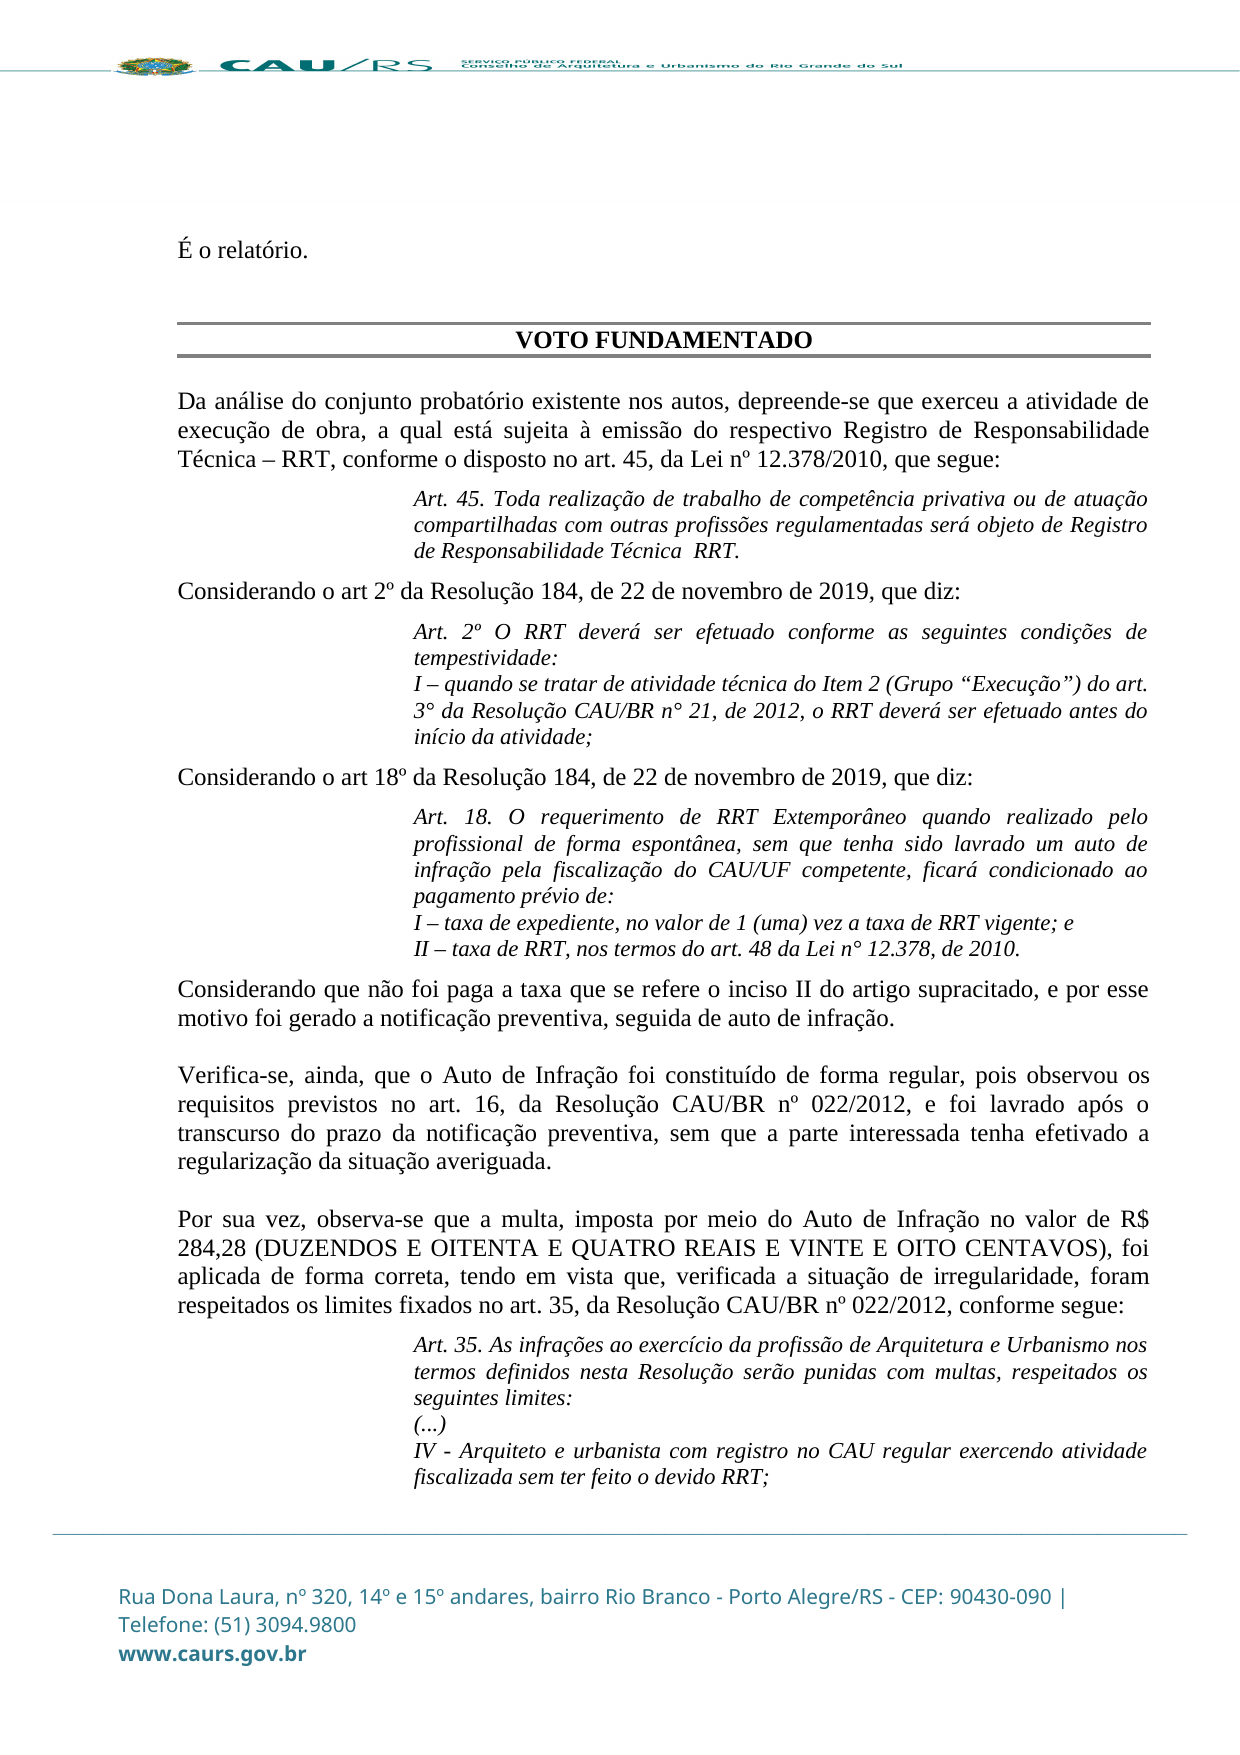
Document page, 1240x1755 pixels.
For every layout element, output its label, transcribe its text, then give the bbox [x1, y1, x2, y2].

text Considerando o art 2º da Resolução 184, de 22 de novembro de 2019, que diz: [177, 576, 1151, 605]
text Art. 35. As infrações ao exercício da profissão de Arquitetura e Urbanismo nos termos definidos nesta Resolução serão punidas com multas, respeitados os seguintes limites: [413, 1331, 1151, 1410]
text IV - Arquiteto e urbanista com registro no CAU regular exercendo atividade fiscalizada sem ter feito o devido RRT; [413, 1437, 1151, 1489]
text Considerando que não foi paga a taxa que se refere o inciso II do artigo supracitado, e por esse motivo foi gerado a notificação preventiva, seguida de auto de infração. [177, 974, 1151, 1031]
text Art. 18. O requerimento de RRT Extemporâneo quando realizado pelo profissional de forma espontânea, sem que tenha sido lavrado um auto de infração pela fiscalização do CAU/UF competente, ficará condicionado ao pagamento prévio de: [413, 803, 1151, 909]
table_header VOTO FUNDAMENTADO [177, 325, 1151, 354]
text Verifica-se, ainda, que o Auto de Infração foi constituído de forma regular, pois observou os requisitos previstos no art. 16, da Resolução CAU/BR nº 022/2012, e foi lavrado após o transcurso do prazo da notificação preventiva, sem que a parte interessada tenha efetivado a regularização da situação averiguada. [177, 1060, 1151, 1175]
text (...) [413, 1410, 1151, 1437]
text É o relatório. [177, 236, 1151, 264]
text I – quando se tratar de atividade técnica do Item 2 (Grupo “Execução”) do art. 3° da Resolução CAU/BR n° 21, de 2012, o RRT deverá ser efetuado antes do início da atividade; [413, 670, 1151, 749]
text Considerando o art 18º da Resolução 184, de 22 de novembro de 2019, que diz: [177, 762, 1151, 791]
text II – taxa de RRT, nos termos do art. 48 da Lei n° 12.378, de 2010. [413, 935, 1151, 961]
text I – taxa de expediente, no valor de 1 (uma) vez a taxa de RRT vigente; e [413, 909, 1151, 935]
text Da análise do conjunto probatório existente nos autos, depreende-se que exerceu a atividade de execução de obra, a qual está sujeita à emissão do respectivo Registro de Responsabilidade Técnica – RRT, conforme o disposto no art. 45, da Lei nº 12.378/2010, que segue: [177, 386, 1151, 472]
text Art. 45. Toda realização de trabalho de competência privativa ou de atuação compartilhadas com outras profissões regulamentadas será objeto de Registro de Responsabilidade Técnica ­ RRT. [413, 485, 1151, 564]
text Art. 2º O RRT deverá ser efetuado conforme as seguintes condições de tempestividade: [413, 618, 1151, 670]
text Por sua vez, observa-se que a multa, imposta por meio do Auto de Infração no valor de R$ 284,28 (DUZENDOS E OITENTA E QUATRO REAIS E VINTE E OITO CENTAVOS), foi aplicada de forma correta, tendo em vista que, verificada a situação de irregularidade, foram respeitados os limites fixados no art. 35, da Resolução CAU/BR nº 022/2012, conforme segue: [177, 1204, 1151, 1319]
